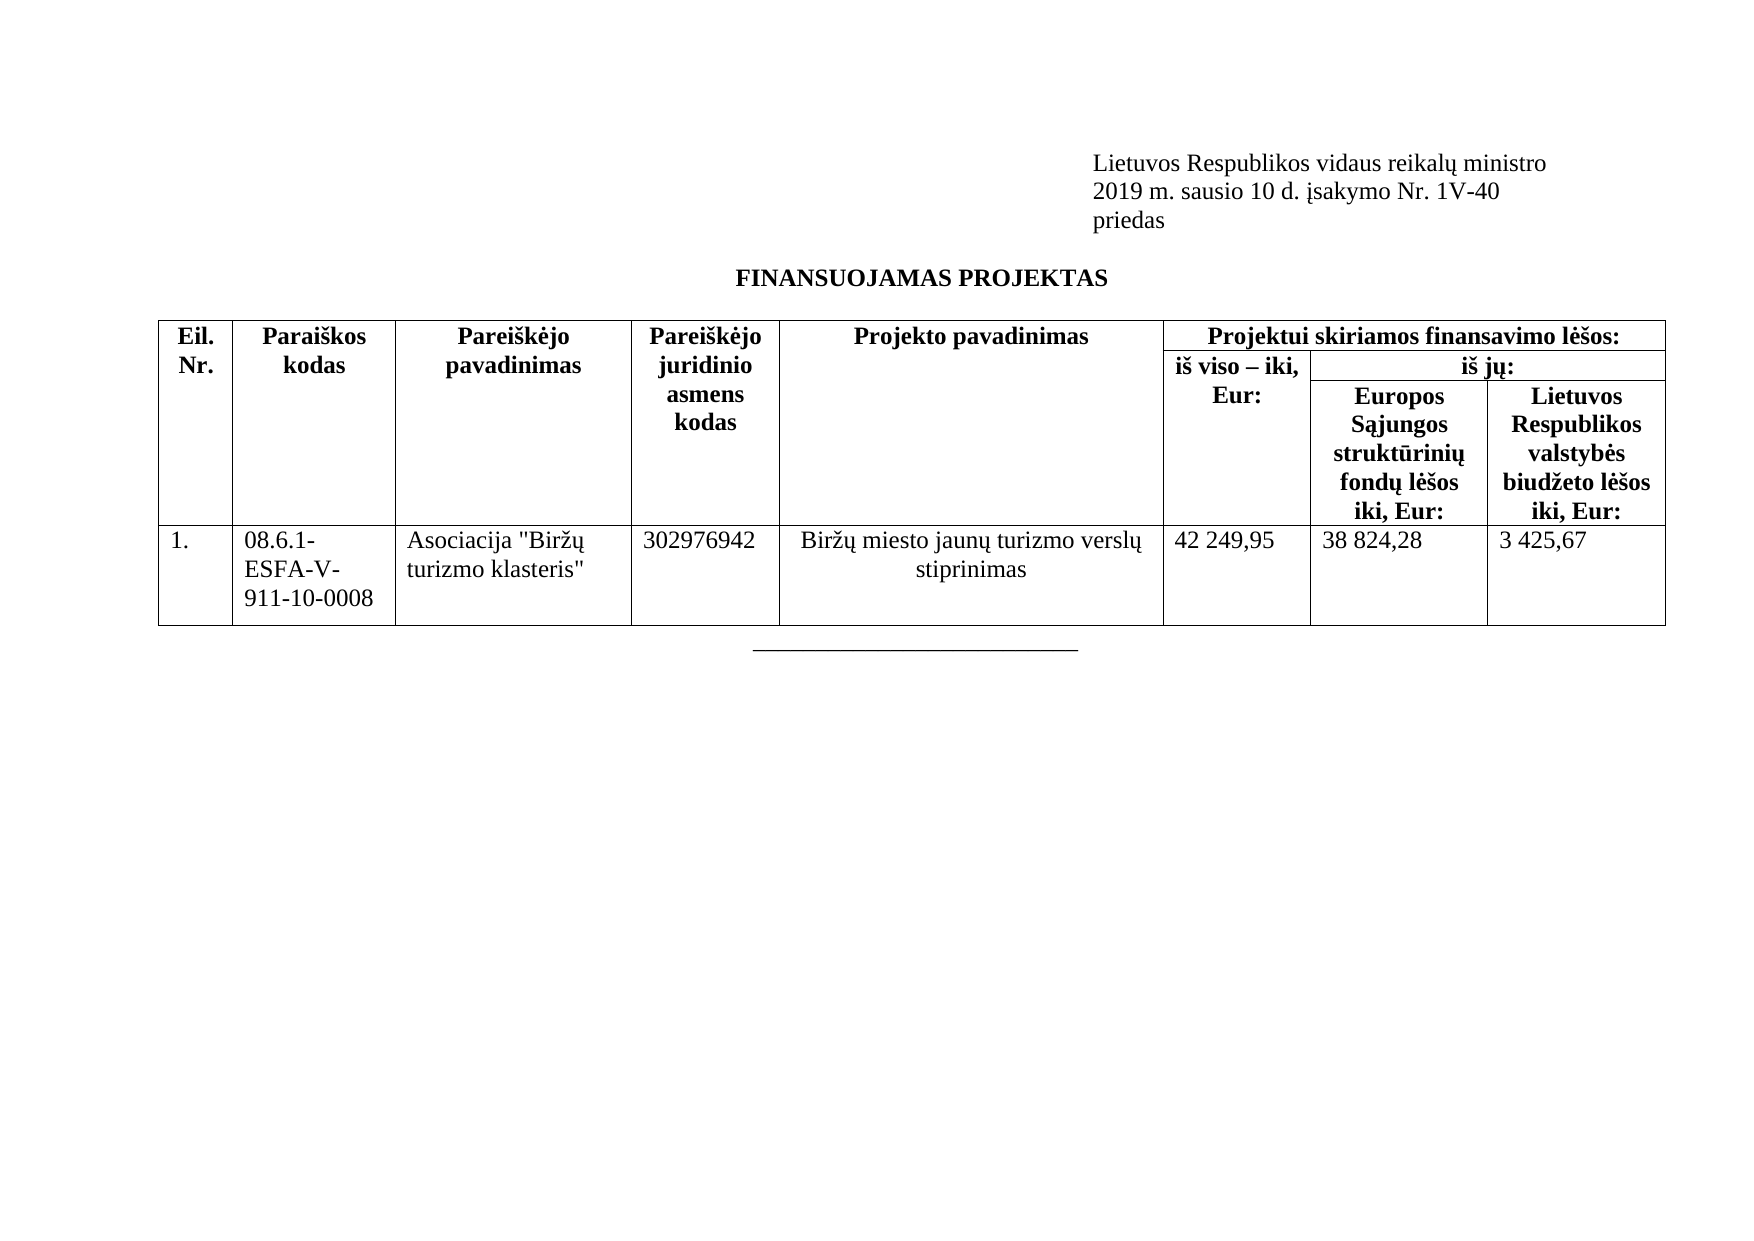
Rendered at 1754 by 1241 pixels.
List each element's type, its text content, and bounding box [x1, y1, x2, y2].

text Lietuvos Respublikos vidaus reikalų ministro [1093, 148, 1683, 176]
table_cell 1. [159, 526, 232, 624]
table_header Pareiškėjo pavadinimas [396, 321, 631, 524]
table_cell 3 425,67 [1488, 526, 1665, 624]
table_header Projekto pavadinimas [780, 321, 1163, 524]
table_header Eil. Nr. [159, 321, 232, 524]
text FINANSUOJAMAS PROJEKTAS [148, 263, 1683, 291]
table_header Pareiškėjo juridinio asmens kodas [632, 321, 779, 524]
table_cell 42 249,95 [1164, 526, 1310, 624]
table_header Paraiškos kodas [233, 321, 395, 524]
text __________________________ [148, 626, 1683, 654]
table_header Projektui skiriamos finansavimo lėšos: [1164, 321, 1665, 350]
text priedas [1093, 205, 1683, 234]
table_cell Biržų miesto jaunų turizmo verslų stiprinimas [780, 526, 1163, 624]
table_cell iš jų: [1311, 351, 1665, 380]
table_cell 38 824,28 [1311, 526, 1487, 624]
table_cell Lietuvos Respublikos valstybės biudžeto lėšos iki, Eur: [1488, 381, 1665, 524]
table_cell iš viso – iki, Eur: [1164, 351, 1310, 524]
table_cell Asociacija "Biržų turizmo klasteris" [396, 526, 631, 624]
table_cell 302976942 [632, 526, 779, 624]
text 2019 m. sausio 10 d. įsakymo Nr. 1V-40 [1093, 176, 1683, 205]
table_cell Europos Sąjungos struktūrinių fondų lėšos iki, Eur: [1311, 381, 1487, 524]
table_cell 08.6.1-ESFA-V-911-10-0008 [233, 526, 395, 624]
